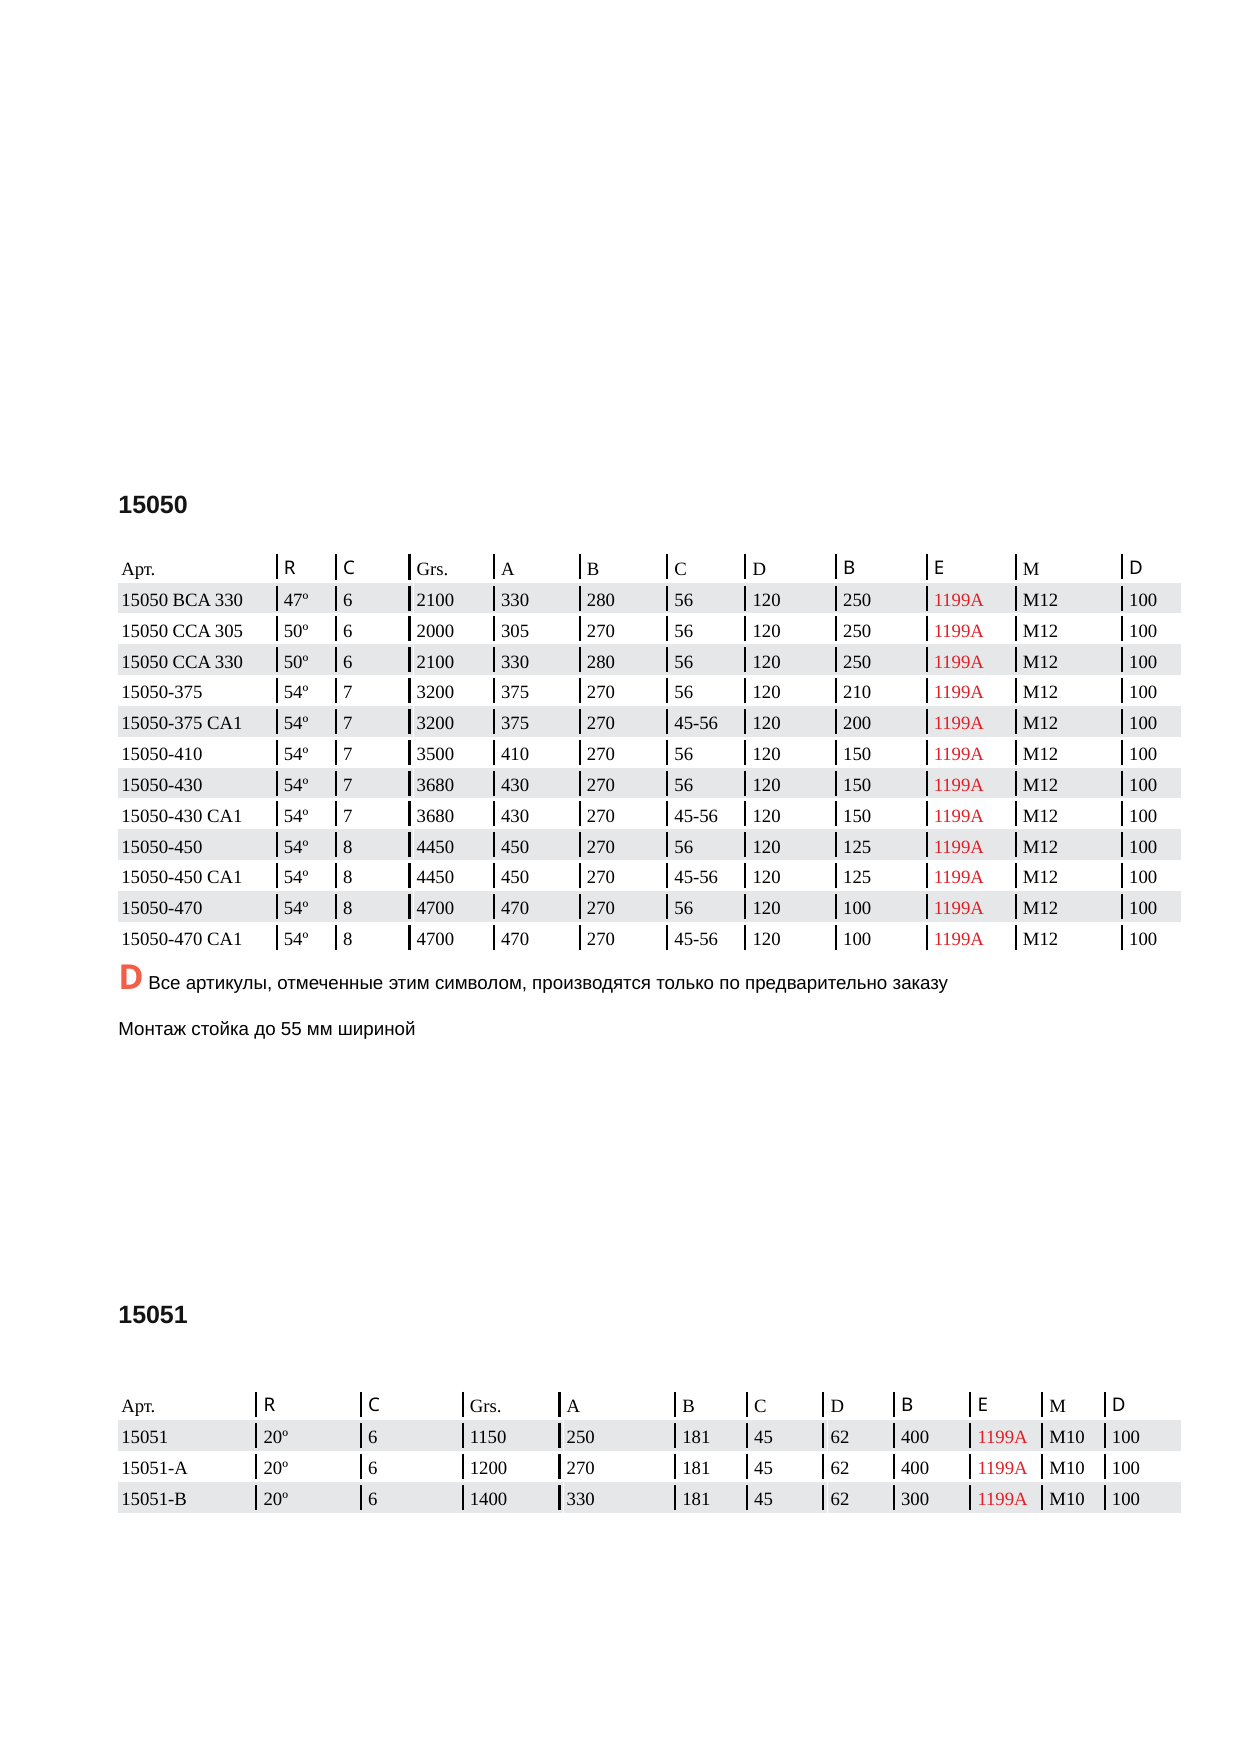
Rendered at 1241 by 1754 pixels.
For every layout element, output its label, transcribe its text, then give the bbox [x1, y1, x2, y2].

table_cell 45 [751, 1451, 827, 1482]
table_cell 120 [749, 675, 840, 706]
table_header C [751, 1389, 827, 1420]
table_cell M12 [1020, 614, 1126, 644]
table_cell 3200 [414, 675, 498, 706]
table_cell 250 [564, 1420, 679, 1451]
table_cell 400 [898, 1451, 974, 1482]
table_cell 54º [281, 829, 340, 860]
table_cell 15050-410 [118, 737, 281, 768]
table_cell 15050 CCA 305 [118, 614, 281, 644]
table_cell 56 [671, 737, 749, 768]
table_cell 250 [840, 583, 931, 613]
table_cell 181 [679, 1420, 751, 1451]
table_header B [898, 1389, 974, 1420]
table_cell 15050-430 [118, 768, 281, 798]
table_cell 54º [281, 860, 340, 891]
table_cell 4450 [414, 829, 498, 860]
table_cell 20º [260, 1420, 365, 1451]
table_cell 100 [1126, 644, 1181, 675]
table_cell 3500 [414, 737, 498, 768]
table_cell 1199A [931, 614, 1020, 644]
table_cell 280 [584, 644, 671, 675]
table_cell 375 [498, 706, 584, 737]
table_cell 2100 [414, 583, 498, 613]
table_cell 120 [749, 922, 840, 953]
table_cell 470 [498, 922, 584, 953]
table_cell 47º [281, 583, 340, 613]
table_cell 8 [340, 891, 413, 922]
table_cell 1400 [467, 1482, 563, 1513]
table_cell M10 [1046, 1420, 1109, 1451]
table_cell 1199A [931, 829, 1020, 860]
table_cell 400 [898, 1420, 974, 1451]
table_cell 56 [671, 644, 749, 675]
table_cell M12 [1020, 583, 1126, 613]
table_cell 8 [340, 829, 413, 860]
table_cell 305 [498, 614, 584, 644]
table_cell 3680 [414, 768, 498, 798]
table_cell 45-56 [671, 706, 749, 737]
table_cell 1199A [974, 1451, 1046, 1482]
table_header R [281, 551, 340, 583]
table_cell 150 [840, 768, 931, 798]
table_cell 62 [828, 1451, 898, 1482]
table_header Grs. [467, 1389, 563, 1420]
table_cell 150 [840, 737, 931, 768]
table_cell 1199A [931, 891, 1020, 922]
table_header D [828, 1389, 898, 1420]
table_cell 15050-430 CA1 [118, 799, 281, 829]
table_cell M12 [1020, 829, 1126, 860]
table_cell 15050 CCA 330 [118, 644, 281, 675]
table_cell 330 [564, 1482, 679, 1513]
table_cell 120 [749, 614, 840, 644]
table_cell 4700 [414, 922, 498, 953]
table_cell 56 [671, 614, 749, 644]
table_cell 100 [1126, 829, 1181, 860]
table_header D [1126, 551, 1181, 583]
table_header D [1109, 1389, 1181, 1420]
table_cell 1150 [467, 1420, 563, 1451]
table_cell 6 [340, 644, 413, 675]
table_cell 1199A [931, 922, 1020, 953]
table_cell 56 [671, 583, 749, 613]
table_cell 15050-450 [118, 829, 281, 860]
table_cell 62 [828, 1420, 898, 1451]
table_cell 1199A [931, 860, 1020, 891]
table_cell 20º [260, 1451, 365, 1482]
text D Все артикулы, отмеченные этим символом, производятся только по предварительно заказу [118, 953, 1188, 999]
table_cell 1199A [931, 768, 1020, 798]
table_cell 3680 [414, 799, 498, 829]
table_cell 450 [498, 829, 584, 860]
table_cell 100 [1109, 1420, 1181, 1451]
table_cell 15051 [118, 1420, 260, 1451]
table_cell 45-56 [671, 799, 749, 829]
table_cell 100 [1126, 675, 1181, 706]
table_cell 1199A [931, 675, 1020, 706]
table_cell 280 [584, 583, 671, 613]
table_header B [679, 1389, 751, 1420]
table_cell 54º [281, 799, 340, 829]
table_cell 120 [749, 768, 840, 798]
table_cell 56 [671, 768, 749, 798]
table_cell 54º [281, 768, 340, 798]
table_cell 100 [840, 922, 931, 953]
table_cell 7 [340, 675, 413, 706]
table_cell 120 [749, 706, 840, 737]
table_cell 45 [751, 1420, 827, 1451]
table_cell 210 [840, 675, 931, 706]
table_cell 100 [1126, 706, 1181, 737]
table_cell 7 [340, 706, 413, 737]
table_cell 15050-375 CA1 [118, 706, 281, 737]
table_cell 270 [584, 799, 671, 829]
table_cell 1199A [931, 706, 1020, 737]
table_cell 1199A [931, 644, 1020, 675]
table_cell 15051-B [118, 1482, 260, 1513]
table_cell 7 [340, 737, 413, 768]
table_cell 6 [340, 583, 413, 613]
table_header B [584, 551, 671, 583]
table_cell 54º [281, 706, 340, 737]
table_cell 3200 [414, 706, 498, 737]
table_cell 270 [584, 891, 671, 922]
table_cell 250 [840, 644, 931, 675]
table_cell 8 [340, 922, 413, 953]
table_cell 100 [1126, 583, 1181, 613]
table_cell 6 [365, 1420, 467, 1451]
table_cell 100 [1126, 922, 1181, 953]
table_cell 300 [898, 1482, 974, 1513]
table_cell M12 [1020, 799, 1126, 829]
table_cell 120 [749, 644, 840, 675]
table_cell 20º [260, 1482, 365, 1513]
table_cell 100 [1126, 614, 1181, 644]
table_cell 270 [584, 737, 671, 768]
table_cell 430 [498, 768, 584, 798]
table_cell M12 [1020, 860, 1126, 891]
table_cell 1199A [931, 737, 1020, 768]
table_cell 120 [749, 829, 840, 860]
table_header E [974, 1389, 1046, 1420]
table_cell 62 [828, 1482, 898, 1513]
table_header M [1046, 1389, 1109, 1420]
table_cell 430 [498, 799, 584, 829]
table_cell M12 [1020, 675, 1126, 706]
table_header C [365, 1389, 467, 1420]
table_header M [1020, 551, 1126, 583]
table_cell 410 [498, 737, 584, 768]
table_cell 100 [1109, 1482, 1181, 1513]
table_cell 375 [498, 675, 584, 706]
table_cell 15050-470 CA1 [118, 922, 281, 953]
table_cell 8 [340, 860, 413, 891]
table_cell 56 [671, 891, 749, 922]
table_cell 6 [365, 1451, 467, 1482]
table_cell 100 [1109, 1451, 1181, 1482]
table_header C [671, 551, 749, 583]
table_header B [840, 551, 931, 583]
table_cell 270 [584, 675, 671, 706]
table_cell 120 [749, 583, 840, 613]
table_cell 100 [1126, 737, 1181, 768]
table_cell 7 [340, 768, 413, 798]
table_cell 54º [281, 922, 340, 953]
table_cell 15050-450 CA1 [118, 860, 281, 891]
table_cell 54º [281, 891, 340, 922]
table_cell 181 [679, 1451, 751, 1482]
text 15050 [118, 484, 1188, 520]
table_cell 6 [340, 614, 413, 644]
table_cell 120 [749, 799, 840, 829]
table_cell 120 [749, 860, 840, 891]
table_cell 120 [749, 737, 840, 768]
table_cell 56 [671, 829, 749, 860]
table_cell 181 [679, 1482, 751, 1513]
table_cell 1199A [974, 1420, 1046, 1451]
table_header A [498, 551, 584, 583]
table_cell 100 [1126, 891, 1181, 922]
table_cell 6 [365, 1482, 467, 1513]
table_cell 2100 [414, 644, 498, 675]
table_cell 330 [498, 644, 584, 675]
table_cell 1199A [931, 583, 1020, 613]
table_header Grs. [414, 551, 498, 583]
table_header D [749, 551, 840, 583]
table_header A [564, 1389, 679, 1420]
table_cell 270 [584, 860, 671, 891]
table_cell 450 [498, 860, 584, 891]
table_header C [340, 551, 413, 583]
table_cell 250 [840, 614, 931, 644]
table_cell 45-56 [671, 860, 749, 891]
table_cell 270 [584, 706, 671, 737]
table_cell 15050-375 [118, 675, 281, 706]
table_cell 100 [1126, 768, 1181, 798]
table_cell 100 [1126, 860, 1181, 891]
table_cell M10 [1046, 1451, 1109, 1482]
table_cell 330 [498, 583, 584, 613]
table_cell M12 [1020, 644, 1126, 675]
table_cell 54º [281, 675, 340, 706]
table_cell 470 [498, 891, 584, 922]
table_cell 54º [281, 737, 340, 768]
table_cell 15050 BCA 330 [118, 583, 281, 613]
table_cell M12 [1020, 706, 1126, 737]
table_cell 4700 [414, 891, 498, 922]
text 15051 [118, 1300, 1188, 1329]
table_cell 45 [751, 1482, 827, 1513]
table_cell 100 [1126, 799, 1181, 829]
table_cell 125 [840, 829, 931, 860]
table_cell 1199A [931, 799, 1020, 829]
table_cell 270 [564, 1451, 679, 1482]
table_cell 50º [281, 644, 340, 675]
table_cell 150 [840, 799, 931, 829]
table_cell 270 [584, 614, 671, 644]
table_cell M12 [1020, 737, 1126, 768]
table_cell 2000 [414, 614, 498, 644]
table_cell 1200 [467, 1451, 563, 1482]
table_header Арт. [118, 1389, 260, 1420]
table_cell 45-56 [671, 922, 749, 953]
table_cell 270 [584, 922, 671, 953]
table_cell M12 [1020, 922, 1126, 953]
table_header E [931, 551, 1020, 583]
table_cell M12 [1020, 891, 1126, 922]
table_cell 120 [749, 891, 840, 922]
table_cell M10 [1046, 1482, 1109, 1513]
text Монтаж стойка до 55 мм шириной [118, 1015, 1188, 1040]
table_header R [260, 1389, 365, 1420]
table_cell M12 [1020, 768, 1126, 798]
table_cell 50º [281, 614, 340, 644]
table_cell 15050-470 [118, 891, 281, 922]
table_header Арт. [118, 551, 281, 583]
table_cell 200 [840, 706, 931, 737]
table_cell 125 [840, 860, 931, 891]
table_cell 270 [584, 768, 671, 798]
table_cell 100 [840, 891, 931, 922]
table_cell 56 [671, 675, 749, 706]
table_cell 15051-A [118, 1451, 260, 1482]
table_cell 1199A [974, 1482, 1046, 1513]
table_cell 7 [340, 799, 413, 829]
table_cell 270 [584, 829, 671, 860]
table_cell 4450 [414, 860, 498, 891]
